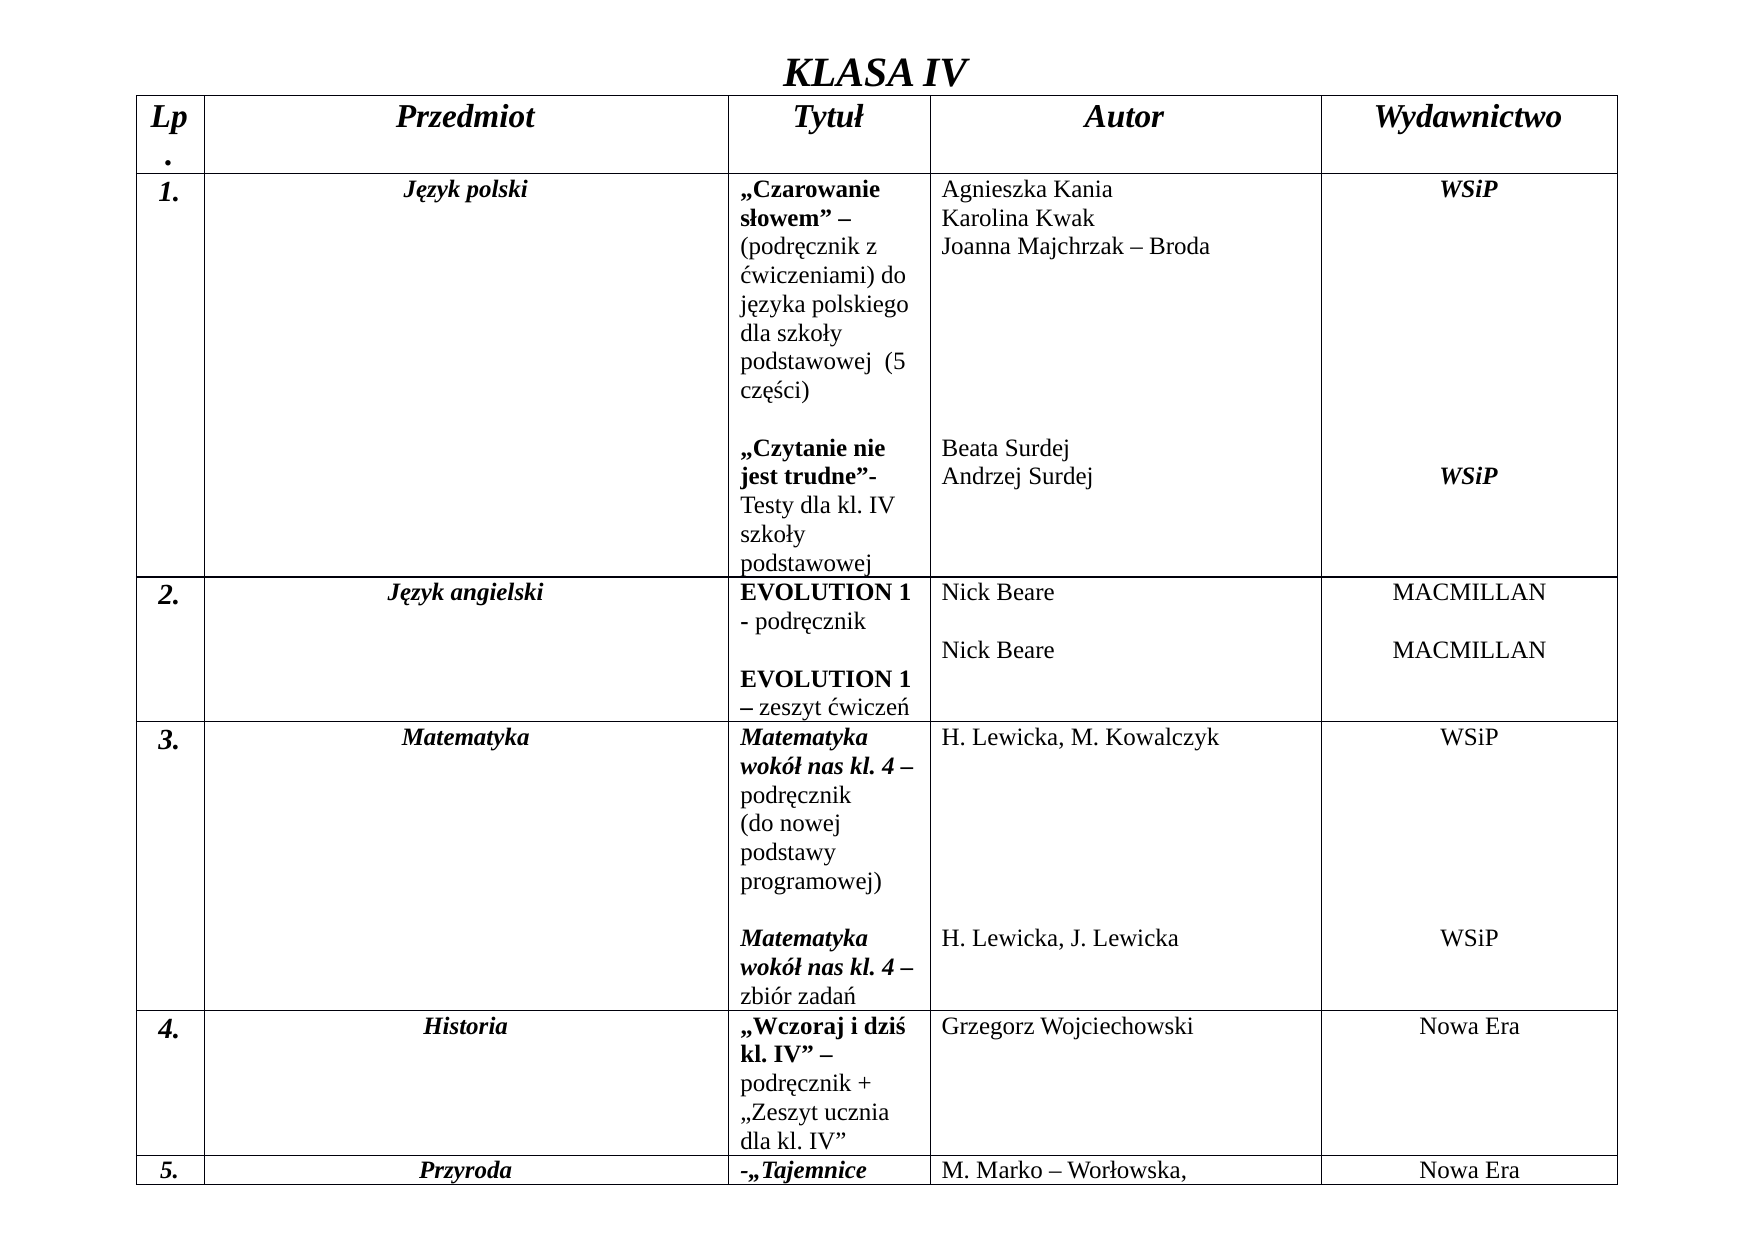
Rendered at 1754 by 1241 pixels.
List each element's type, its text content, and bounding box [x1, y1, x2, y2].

table_header Lp. [137, 96, 204, 173]
table_cell Nowa Era [1322, 1156, 1617, 1184]
table_cell WSiP WSiP [1322, 722, 1617, 1010]
table_cell Nowa Era [1322, 1011, 1617, 1154]
table_cell 3. [137, 722, 204, 1010]
table_cell -„Tajemnice [729, 1156, 930, 1184]
table_cell 5. [137, 1156, 204, 1184]
table_header Tytuł [729, 96, 930, 173]
table_cell 4. [137, 1011, 204, 1154]
text KLASA IV [148, 47, 1606, 95]
table_header Przedmiot [205, 96, 728, 173]
table_cell WSiP WSiP [1322, 174, 1617, 576]
table_cell H. Lewicka, M. Kowalczyk H. Lewicka, J. Lewicka [931, 722, 1321, 1010]
table_cell Matematyka [205, 722, 728, 1010]
table_cell Język angielski [205, 578, 728, 721]
table_cell „Czarowanie słowem” – (podręcznik z ćwiczeniami) do języka polskiego dla szkoły podstawowej (5 części) „Czytanie nie jest trudne”- Testy dla kl. IV szkoły podstawowej [729, 174, 930, 576]
table_cell „Wczoraj i dziś kl. IV” – podręcznik + „Zeszyt ucznia dla kl. IV” [729, 1011, 930, 1154]
table_cell Grzegorz Wojciechowski [931, 1011, 1321, 1154]
table_cell 2. [137, 578, 204, 721]
table_cell EVOLUTION 1 - podręcznik EVOLUTION 1 – zeszyt ćwiczeń [729, 578, 930, 721]
table_cell Język polski [205, 174, 728, 576]
table_cell Historia [205, 1011, 728, 1154]
table_cell Matematyka wokół nas kl. 4 – podręcznik (do nowej podstawy programowej) Matematyka wokół nas kl. 4 –zbiór zadań [729, 722, 930, 1010]
table_cell 1. [137, 174, 204, 576]
table_cell MACMILLAN MACMILLAN [1322, 578, 1617, 721]
table_cell Nick Beare Nick Beare [931, 578, 1321, 721]
table_header Wydawnictwo [1322, 96, 1617, 173]
table_header Autor [931, 96, 1321, 173]
table_cell Agnieszka Kania Karolina Kwak Joanna Majchrzak – Broda Beata Surdej Andrzej Surdej [931, 174, 1321, 576]
table_cell Przyroda [205, 1156, 728, 1184]
table_cell M. Marko – Worłowska, [931, 1156, 1321, 1184]
